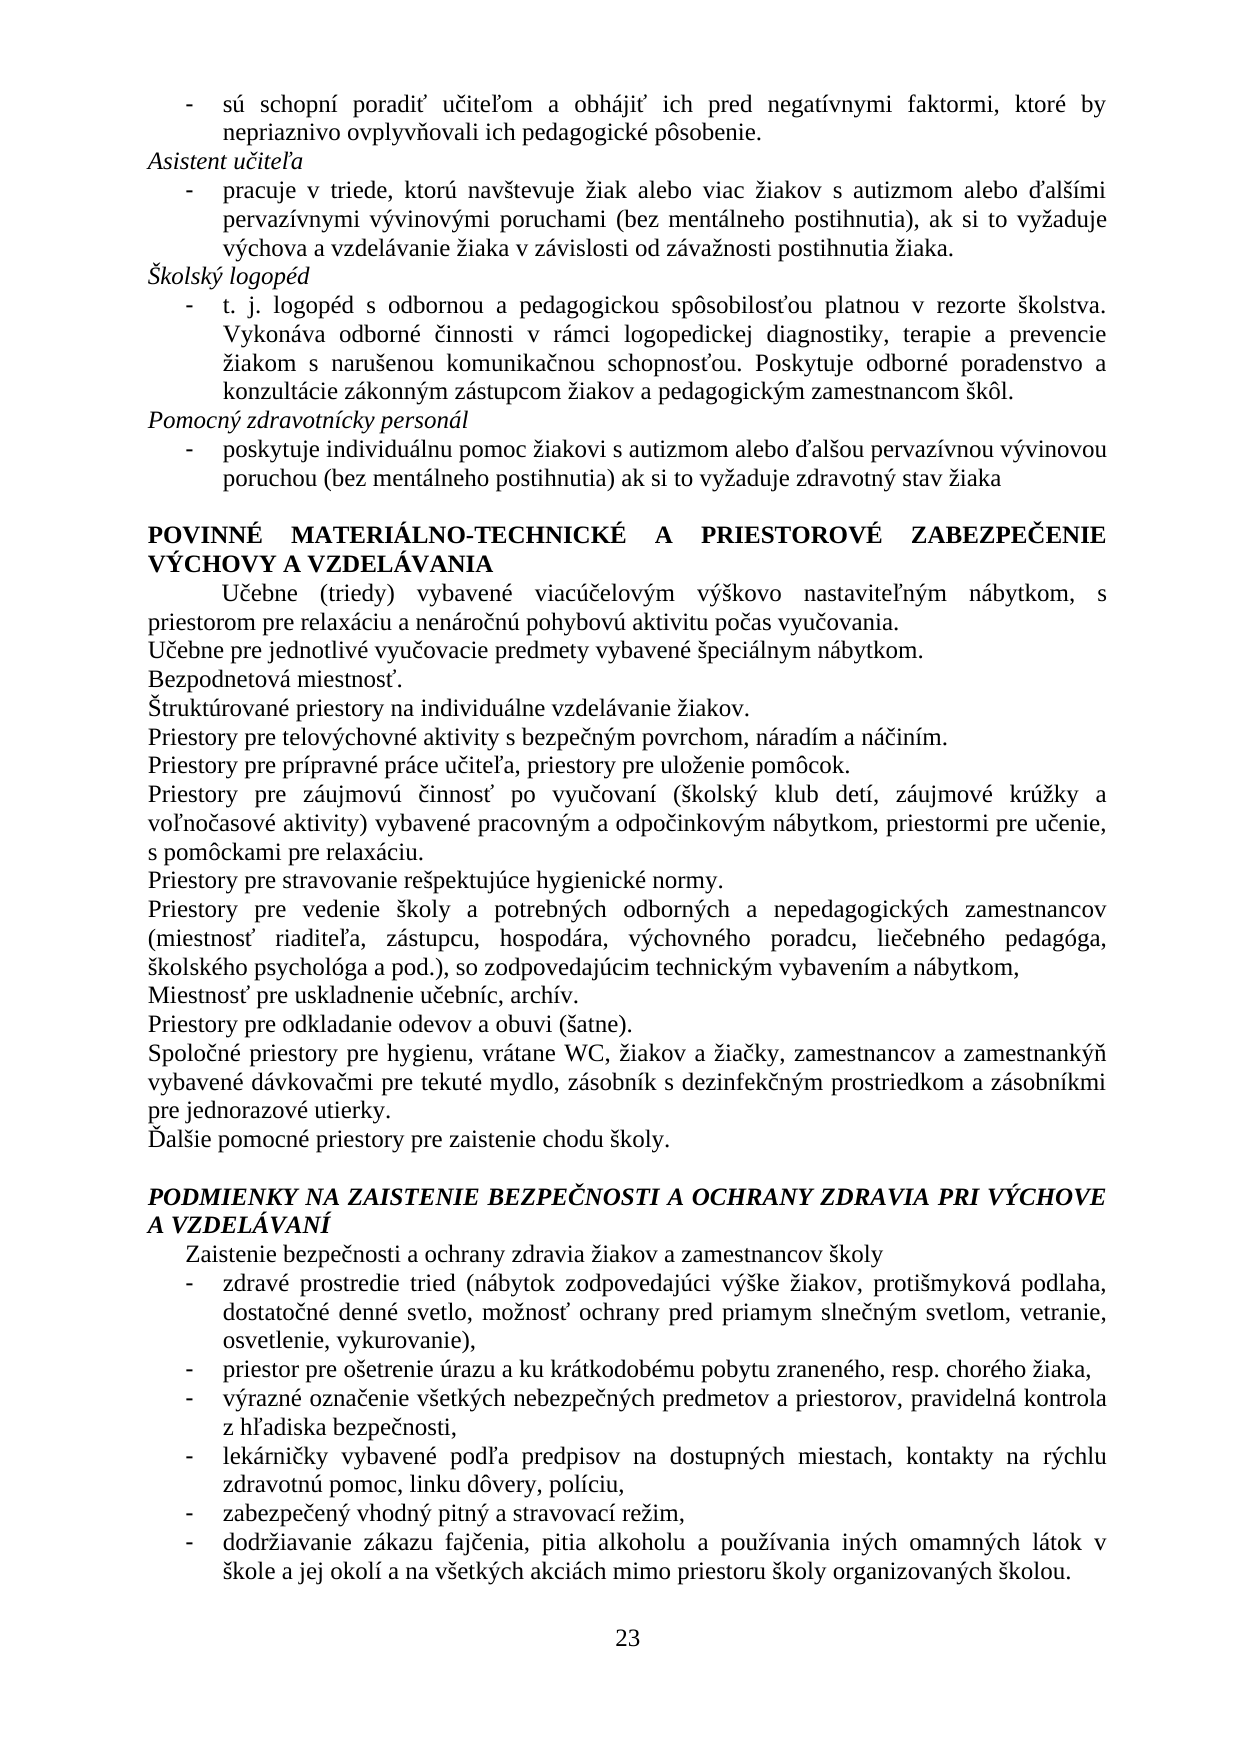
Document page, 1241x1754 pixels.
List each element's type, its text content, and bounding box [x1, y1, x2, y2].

list t. j. logopéd s odbornou a pedagogickou spôsobilosťou platnou v rezorte školstva. Vykonáva odborné činnosti v rámci logopedickej diagnostiky, terapie a prevencie žiakom s narušenou komunikačnou schopnosťou. Poskytuje odborné poradenstvo a konzultácie zákonným zástupcom žiakov a pedagogickým zamestnancom škôl. [185, 290, 1107, 405]
text Asistent učiteľa [148, 146, 1107, 175]
text Priestory pre prípravné práce učiteľa, priestory pre uloženie pomôcok. [148, 750, 1107, 779]
list poskytuje individuálnu pomoc žiakovi s autizmom alebo ďalšou pervazívnou vývinovou poruchou (bez mentálneho postihnutia) ak si to vyžaduje zdravotný stav žiaka [185, 434, 1107, 492]
text Priestory pre telovýchovné aktivity s bezpečným povrchom, náradím a náčiním. [148, 722, 1107, 750]
list pracuje v triede, ktorú navštevuje žiak alebo viac žiakov s autizmom alebo ďalšími pervazívnymi vývinovými poruchami (bez mentálneho postihnutia), ak si to vyžaduje výchova a vzdelávanie žiaka v závislosti od závažnosti postihnutia žiaka. [185, 175, 1107, 261]
list dodržiavanie zákazu fajčenia, pitia alkoholu a používania iných omamných látok v škole a jej okolí a na všetkých akciách mimo priestoru školy organizovaných školou. [185, 1527, 1107, 1585]
list zdravé prostredie tried (nábytok zodpovedajúci výške žiakov, protišmyková podlaha, dostatočné denné svetlo, možnosť ochrany pred priamym slnečným svetlom, vetranie, osvetlenie, vykurovanie), [185, 1268, 1107, 1354]
text Ďalšie pomocné priestory pre zaistenie chodu školy. [148, 1124, 1107, 1153]
text Spoločné priestory pre hygienu, vrátane WC, žiakov a žiačky, zamestnancov a zamestnankýň vybavené dávkovačmi pre tekuté mydlo, zásobník s dezinfekčným prostriedkom a zásobníkmi pre jednorazové utierky. [148, 1038, 1107, 1124]
text Miestnosť pre uskladnenie učebníc, archív. [148, 980, 1107, 1009]
text Zaistenie bezpečnosti a ochrany zdravia žiakov a zamestnancov školy [148, 1239, 1107, 1268]
text Učebne pre jednotlivé vyučovacie predmety vybavené špeciálnym nábytkom. [148, 635, 1107, 664]
list priestor pre ošetrenie úrazu a ku krátkodobému pobytu zraneného, resp. chorého žiaka, [185, 1354, 1107, 1383]
text Priestory pre odkladanie odevov a obuvi (šatne). [148, 1009, 1107, 1038]
text Učebne (triedy) vybavené viacúčelovým výškovo nastaviteľným nábytkom, s priestorom pre relaxáciu a nenáročnú pohybovú aktivitu počas vyučovania. [148, 578, 1107, 635]
text Štruktúrované priestory na individuálne vzdelávanie žiakov. [148, 693, 1107, 722]
list lekárničky vybavené podľa predpisov na dostupných miestach, kontakty na rýchlu zdravotnú pomoc, linku dôvery, políciu, [185, 1441, 1107, 1498]
text PODMIENKY NA ZAISTENIE BEZPEČNOSTI A OCHRANY ZDRAVIA PRI VÝCHOVE A VZDELÁVANÍ [148, 1182, 1107, 1239]
text Priestory pre vedenie školy a potrebných odborných a nepedagogických zamestnancov (miestnosť riaditeľa, zástupcu, hospodára, výchovného poradcu, liečebného pedagóga, školského psychológa a pod.), so zodpovedajúcim technickým vybavením a nábytkom, [148, 894, 1107, 980]
list sú schopní poradiť učiteľom a obhájiť ich pred negatívnymi faktormi, ktoré by nepriaznivo ovplyvňovali ich pedagogické pôsobenie. [185, 89, 1107, 146]
text Bezpodnetová miestnosť. [148, 664, 1107, 693]
list výrazné označenie všetkých nebezpečných predmetov a priestorov, pravidelná kontrola z hľadiska bezpečnosti, [185, 1383, 1107, 1441]
text Pomocný zdravotnícky personál [148, 405, 1107, 434]
text Priestory pre záujmovú činnosť po vyučovaní (školský klub detí, záujmové krúžky a voľnočasové aktivity) vybavené pracovným a odpočinkovým nábytkom, priestormi pre učenie, s pomôckami pre relaxáciu. [148, 779, 1107, 865]
text Priestory pre stravovanie rešpektujúce hygienické normy. [148, 865, 1107, 894]
text Školský logopéd [148, 261, 1107, 290]
text POVINNÉ MATERIÁLNO-TECHNICKÉ A PRIESTOROVÉ ZABEZPEČENIE VÝCHOVY A VZDELÁVANIA [148, 520, 1107, 578]
list zabezpečený vhodný pitný a stravovací režim, [185, 1498, 1107, 1527]
